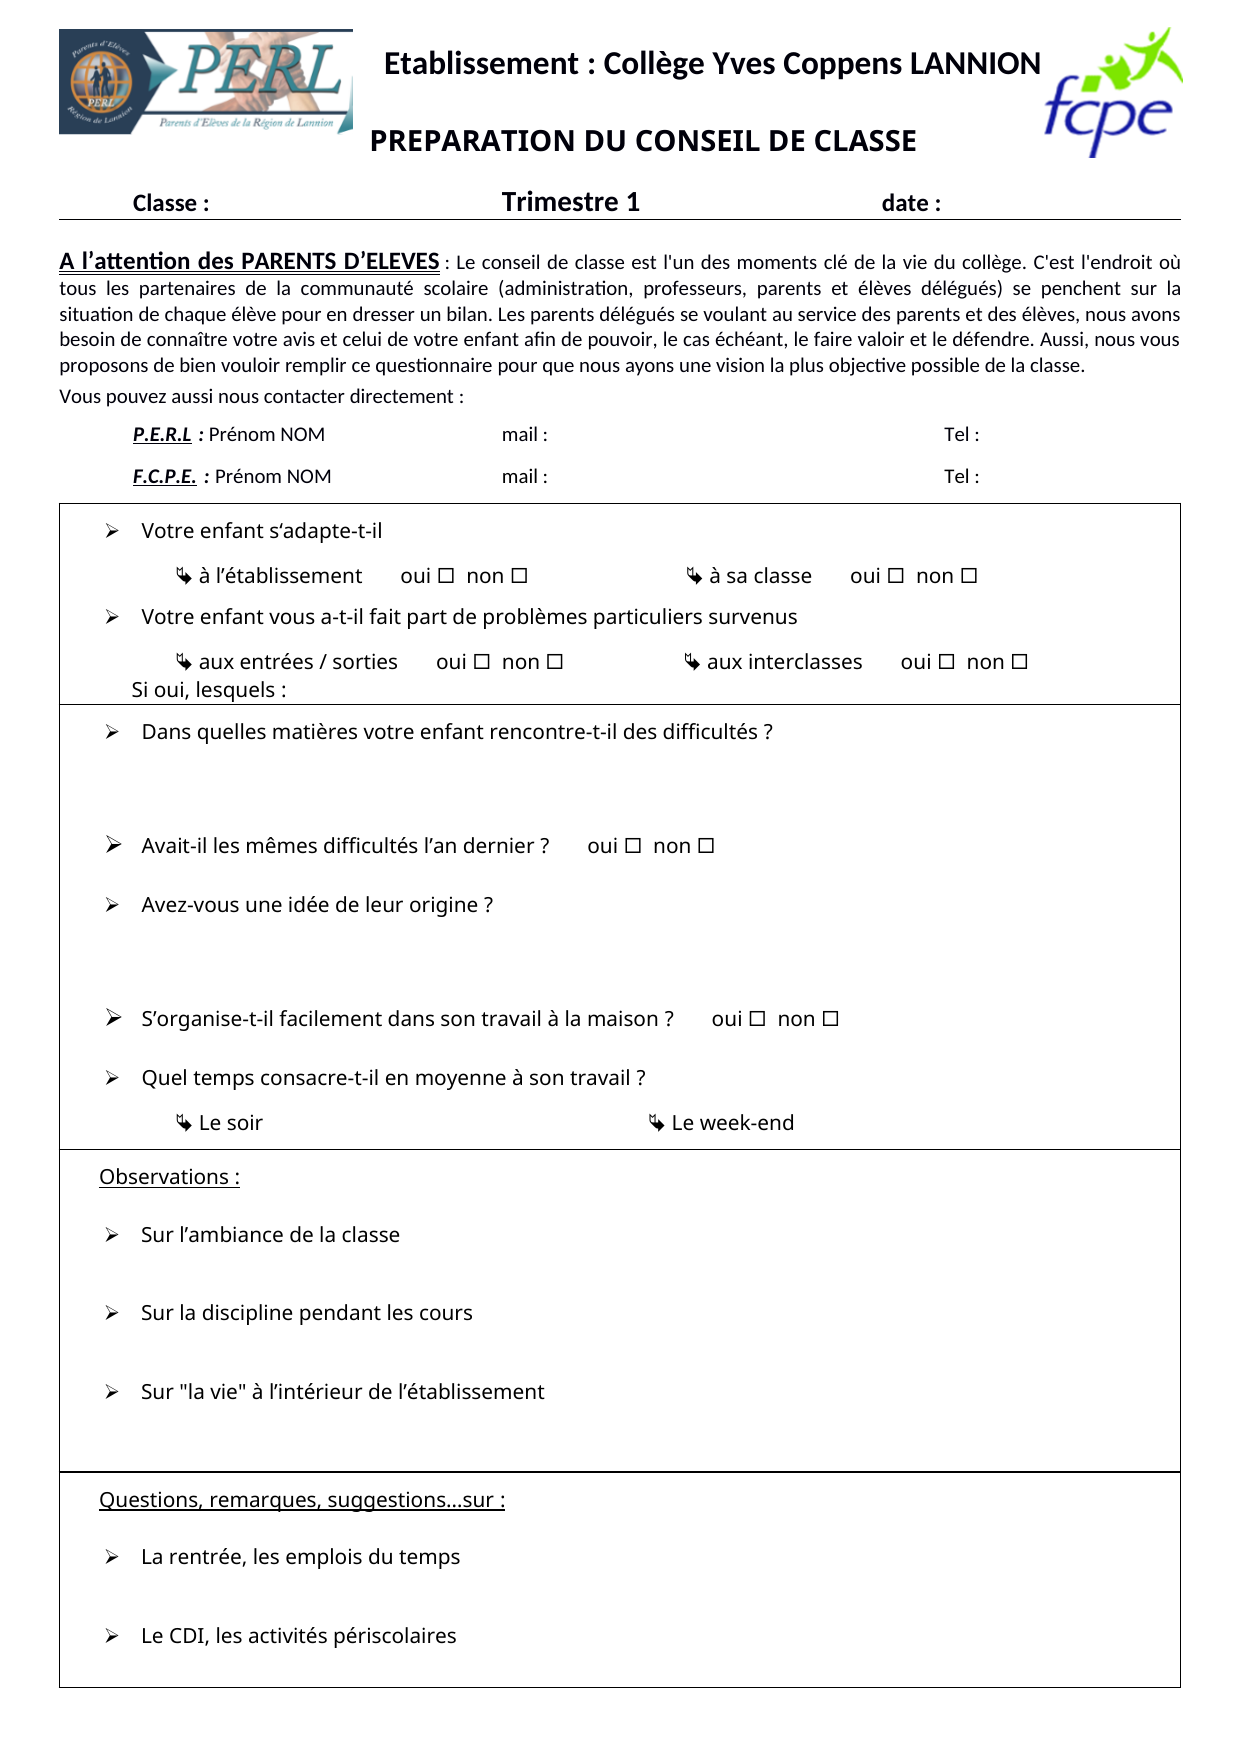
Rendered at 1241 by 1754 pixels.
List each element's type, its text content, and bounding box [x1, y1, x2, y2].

text A l’attention des PARENTS D’ELEVES : Le conseil de classe est l'un des moments clé de la vie du collège. C'est l'endroit où tous les partenaires de la communauté scolaire (administration, professeurs, parents et élèves délégués) se penchent sur la situation de chaque élève pour en dresser un bilan. Les parents délégués se voulant au service des parents et des élèves, nous avons besoin de connaître votre avis et celui de votre enfant afin de pouvoir, le cas échéant, le faire valoir et le défendre. Aussi, nous vous proposons de bien vouloir remplir ce questionnaire pour que nous ayons une vision la plus objective possible de la classe. [59, 245, 1181, 377]
table_header Votre enfant s‘adapte-t-il  à l’établissement oui  non   à sa classe oui  non  Votre enfant vous a-t-il fait part de problèmes particuliers survenus  aux entrées / sorties oui  non   aux interclasses oui  non  Si oui, lesquels : [60, 504, 1180, 704]
text Etablissement : Collège Yves Coppens LANNION [384, 42, 1043, 83]
text F.C.P.E. : Prénom NOM mail : Tel : [59, 459, 1181, 490]
text Vous pouvez aussi nous contacter directement : [59, 383, 1181, 409]
table_cell Questions, remarques, suggestions…sur : La rentrée, les emplois du temps Le CDI, les activités périscolaires Le poids des cartables (pouvez-vous l’évaluer ?), l’utilisation des casiers La restauration, les locaux et autres remarques [60, 1473, 1180, 1687]
picture [59, 29, 353, 135]
table_cell Observations : Sur l’ambiance de la classe Sur la discipline pendant les cours Sur "la vie" à l’intérieur de l’établissement [60, 1150, 1180, 1471]
table_cell Dans quelles matières votre enfant rencontre-t-il des difficultés ? Avait-il les mêmes difficultés l’an dernier ? oui  non  Avez-vous une idée de leur origine ? S’organise-t-il facilement dans son travail à la maison ? oui  non  Quel temps consacre-t-il en moyenne à son travail ?  Le soir  Le week-end [60, 705, 1180, 1149]
text Classe : Trimestre 1 date : [59, 183, 1181, 219]
picture [1043, 27, 1183, 158]
text P.E.R.L : Prénom NOM mail : Tel : [59, 421, 1181, 447]
text PREPARATION DU CONSEIL DE CLASSE [369, 120, 1181, 159]
